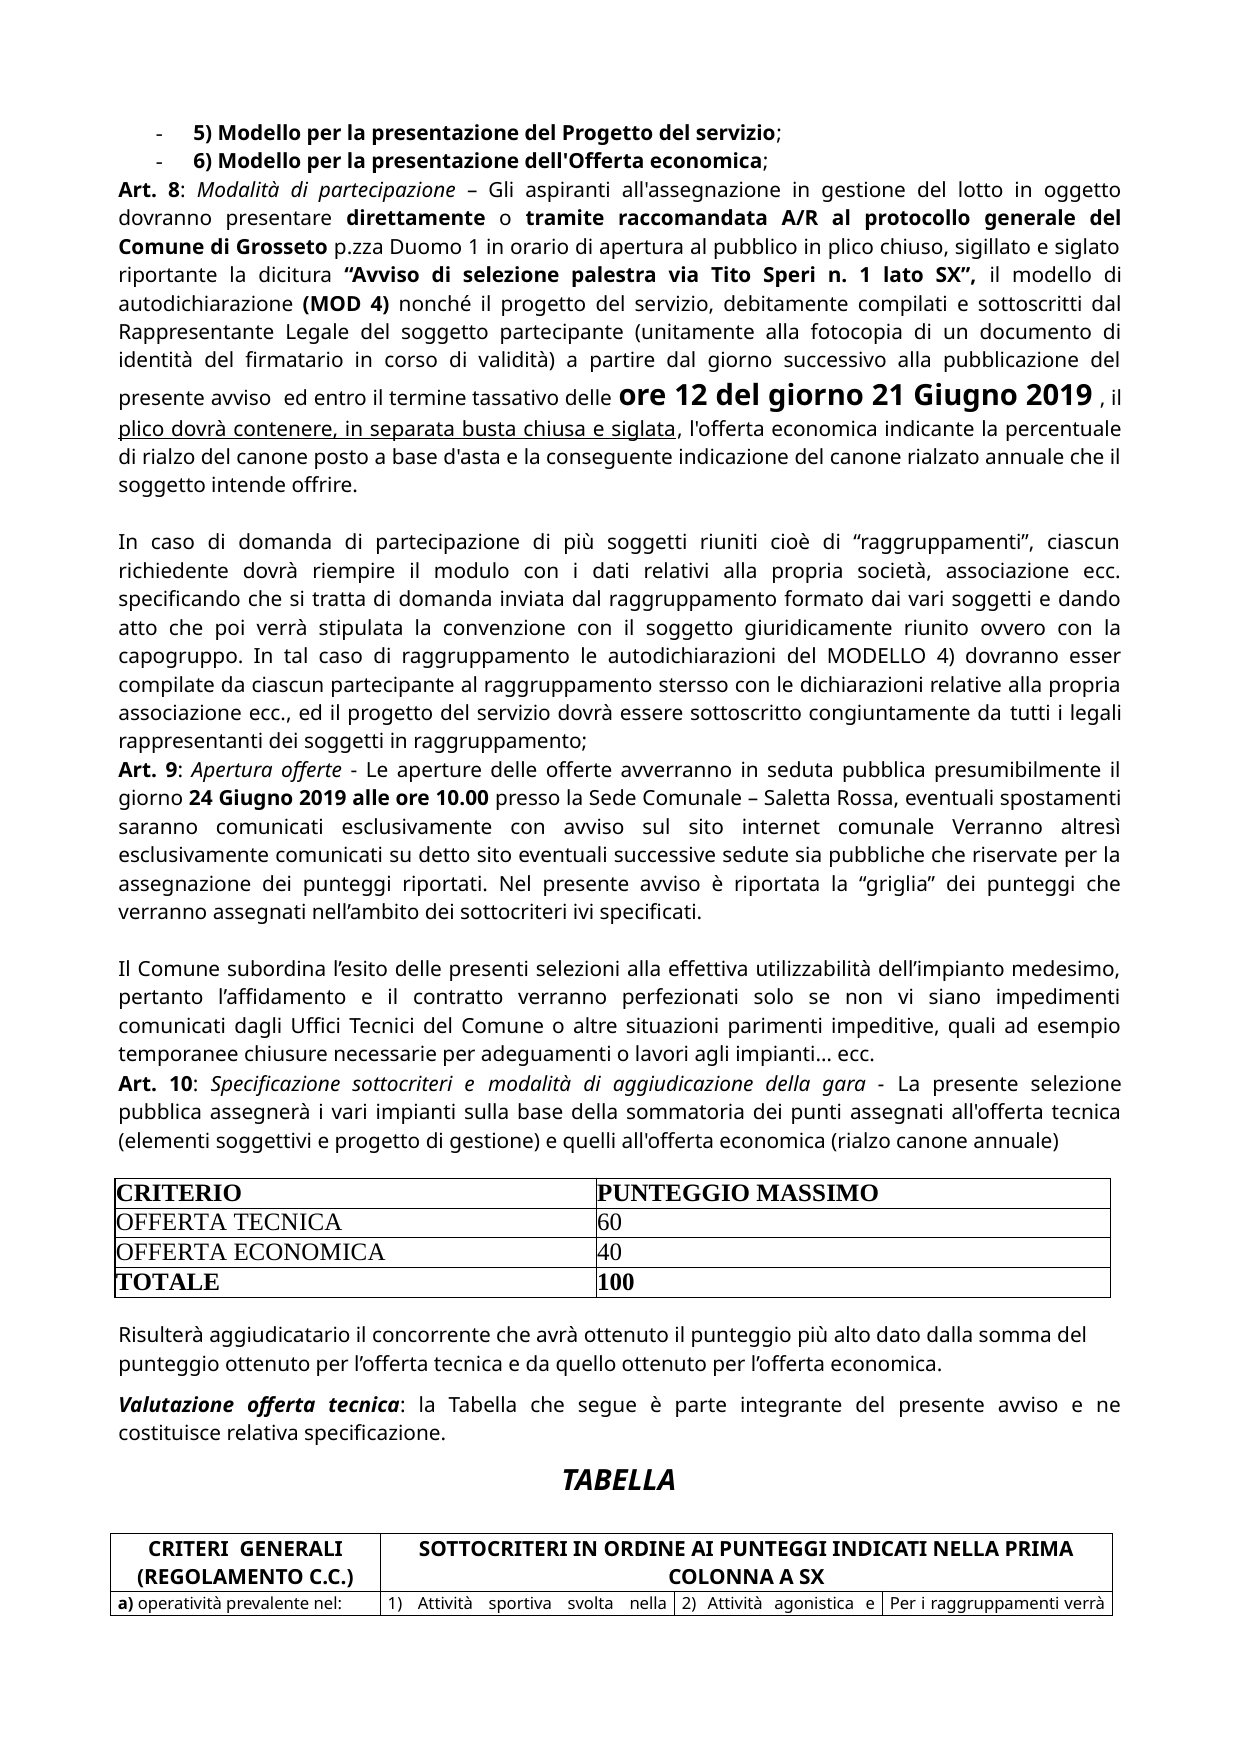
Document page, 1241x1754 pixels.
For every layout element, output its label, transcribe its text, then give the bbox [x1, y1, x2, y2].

list 6) Modello per la presentazione dell'Offerta economica; [156, 147, 1122, 175]
table_cell 40 [597, 1238, 1110, 1267]
table_header SOTTOCRITERI IN ORDINE AI PUNTEGGI INDICATI NELLA PRIMA COLONNA A SX [381, 1534, 1112, 1591]
table_cell Per i raggruppamenti verrà [883, 1592, 1112, 1614]
table_cell OFFERTA ECONOMICA [116, 1238, 596, 1267]
table_cell 60 [597, 1209, 1110, 1237]
table_cell 1) Attività sportiva svolta nella [381, 1592, 674, 1614]
table_cell a) operatività prevalente nel: [111, 1592, 380, 1614]
text Il Comune subordina l’esito delle presenti selezioni alla effettiva utilizzabilità dell’impianto medesimo, pertanto l’affidamento e il contratto verranno perfezionati solo se non vi siano impedimenti comunicati dagli Uffici Tecnici del Comune o altre situazioni parimenti impeditive, quali ad esempio temporanee chiusure necessarie per adeguamenti o lavori agli impianti… ecc. [118, 954, 1122, 1068]
text Risulterà aggiudicatario il concorrente che avrà ottenuto il punteggio più alto dato dalla somma del punteggio ottenuto per l’offerta tecnica e da quello ottenuto per l’offerta economica. [118, 1320, 1122, 1377]
text Valutazione offerta tecnica: la Tabella che segue è parte integrante del presente avviso e ne costituisce relativa specificazione. [118, 1390, 1122, 1447]
table_header CRITERIO [116, 1179, 596, 1207]
text Art. 8: Modalità di partecipazione – Gli aspiranti all'assegnazione in gestione del lotto in oggetto dovranno presentare direttamente o tramite raccomandata A/R al protocollo generale del Comune di Grosseto p.zza Duomo 1 in orario di apertura al pubblico in plico chiuso, sigillato e siglato riportante la dicitura “Avviso di selezione palestra via Tito Speri n. 1 lato SX”, il modello di autodichiarazione (MOD 4) nonché il progetto del servizio, debitamente compilati e sottoscritti dal Rappresentante Legale del soggetto partecipante (unitamente alla fotocopia di un documento di identità del firmatario in corso di validità) a partire dal giorno successivo alla pubblicazione del presente avviso ed entro il termine tassativo delle ore 12 del giorno 21 Giugno 2019 , il plico dovrà contenere, in separata busta chiusa e siglata, l'offerta economica indicante la percentuale di rialzo del canone posto a base d'asta e la conseguente indicazione del canone rialzato annuale che il soggetto intende offrire. [118, 175, 1122, 499]
text Art. 10: Specificazione sottocriteri e modalità di aggiudicazione della gara - La presente selezione pubblica assegnerà i vari impianti sulla base della sommatoria dei punti assegnati all'offerta tecnica (elementi soggettivi e progetto di gestione) e quelli all'offerta economica (rialzo canone annuale) [118, 1068, 1122, 1154]
table_cell 2) Attività agonistica e [675, 1592, 882, 1614]
table_cell 100 [597, 1268, 1110, 1297]
text Art. 9: Apertura offerte - Le aperture delle offerte avverranno in seduta pubblica presumibilmente il giorno 24 Giugno 2019 alle ore 10.00 presso la Sede Comunale – Saletta Rossa, eventuali spostamenti saranno comunicati esclusivamente con avviso sul sito internet comunale Verranno altresì esclusivamente comunicati su detto sito eventuali successive sedute sia pubbliche che riservate per la assegnazione dei punteggi riportati. Nel presente avviso è riportata la “griglia” dei punteggi che verranno assegnati nell’ambito dei sottocriteri ivi specificati. [118, 755, 1122, 926]
table_header PUNTEGGIO MASSIMO [597, 1179, 1110, 1207]
table_cell OFFERTA TECNICA [116, 1209, 596, 1237]
list 5) Modello per la presentazione del Progetto del servizio; [156, 118, 1122, 147]
text In caso di domanda di partecipazione di più soggetti riuniti cioè di “raggruppamenti”, ciascun richiedente dovrà riempire il modulo con i dati relativi alla propria società, associazione ecc. specificando che si tratta di domanda inviata dal raggruppamento formato dai vari soggetti e dando atto che poi verrà stipulata la convenzione con il soggetto giuridicamente riunito ovvero con la capogruppo. In tal caso di raggruppamento le autodichiarazioni del MODELLO 4) dovranno esser compilate da ciascun partecipante al raggruppamento stersso con le dichiarazioni relative alla propria associazione ecc., ed il progetto del servizio dovrà essere sottoscritto congiuntamente da tutti i legali rappresentanti dei soggetti in raggruppamento; [118, 527, 1122, 755]
table_header CRITERI GENERALI (REGOLAMENTO C.C.) [111, 1534, 380, 1591]
subtitle TABELLA [118, 1459, 1122, 1499]
table_cell TOTALE [116, 1268, 596, 1297]
